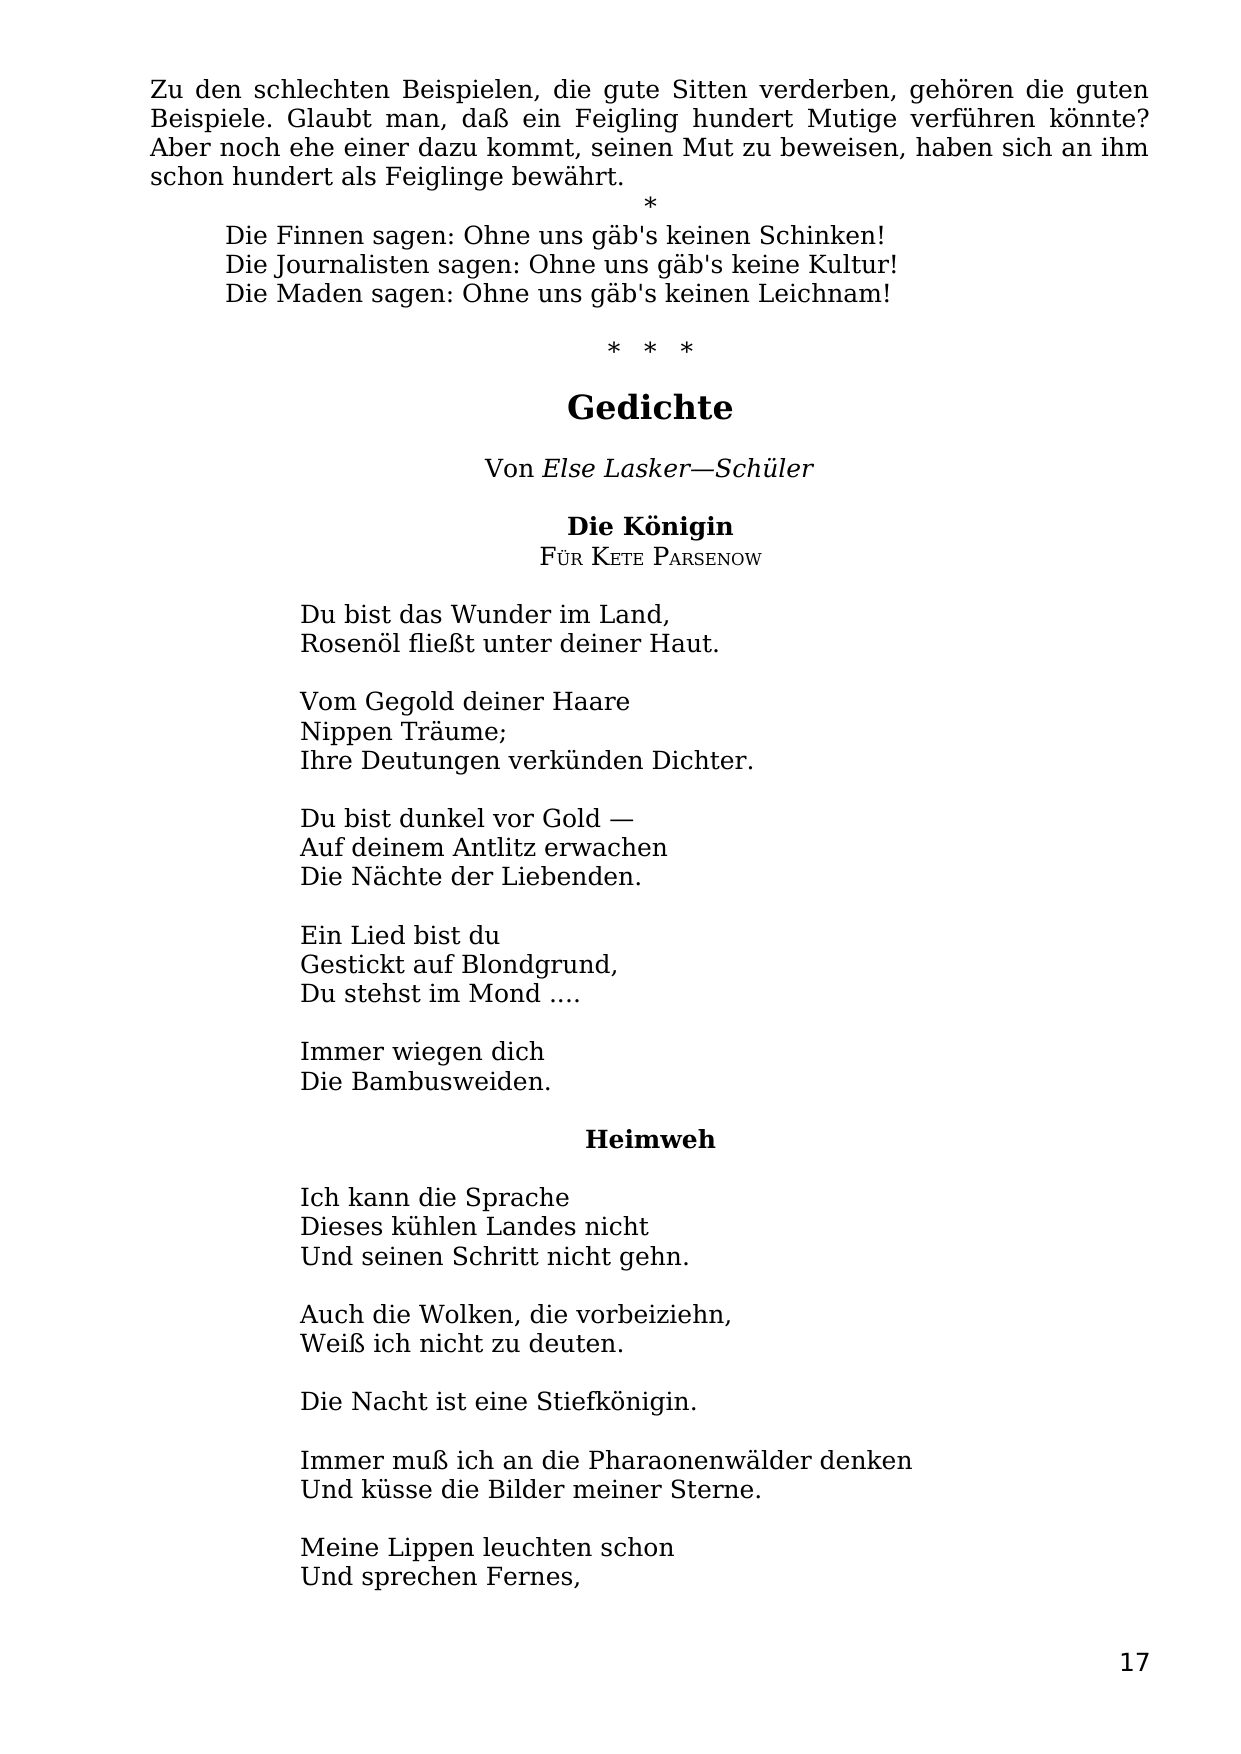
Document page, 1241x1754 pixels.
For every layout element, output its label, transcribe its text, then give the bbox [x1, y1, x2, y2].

text Du bist dunkel vor Gold — [300, 804, 1151, 833]
text Die Nacht ist eine Stiefkönigin. [300, 1387, 1151, 1417]
text Rosenöl fließt unter deiner Haut. [300, 629, 1151, 658]
text Auf deinem Antlitz erwachen [300, 833, 1151, 862]
text Dieses kühlen Landes nicht [300, 1212, 1151, 1242]
text Heimweh [150, 1096, 1151, 1154]
text Vom Gegold deiner Haare [300, 687, 1151, 717]
text Die Finnen sagen: Ohne uns gäb's keinen Schinken! [150, 221, 1151, 250]
text Immer muß ich an die Pharaonenwälder denken [300, 1446, 1151, 1475]
text * [150, 192, 1151, 221]
text Gedichte [150, 367, 1151, 427]
text Für Kete Parsenow [150, 542, 1151, 571]
text Ein Lied bist du [300, 921, 1151, 950]
text Du stehst im Mond .... [300, 979, 1151, 1008]
text Die Bambusweiden. [300, 1067, 1151, 1096]
text Zu den schlechten Beispielen, die gute Sitten verderben, gehören die guten Beispiele. Glaubt man, daß ein Feigling hundert Mutige verführen könnte? Aber noch ehe einer dazu kommt, seinen Mut zu beweisen, haben sich an ihm schon hundert als Feiglinge bewährt. [150, 75, 1151, 192]
text Und sprechen Fernes, [300, 1562, 1151, 1592]
text Auch die Wolken, die vorbeiziehn, [300, 1300, 1151, 1329]
text Von Else Lasker—Schüler [150, 427, 1151, 483]
text Gestickt auf Blondgrund, [300, 950, 1151, 979]
text Meine Lippen leuchten schon [300, 1533, 1151, 1562]
text Die Journalisten sagen: Ohne uns gäb's keine Kultur! [150, 250, 1151, 279]
text Die Nächte der Liebenden. [300, 862, 1151, 892]
text Du bist das Wunder im Land, [300, 600, 1151, 629]
text Nippen Träume; [300, 717, 1151, 746]
text Die Königin [150, 483, 1151, 542]
text Weiß ich nicht zu deuten. [300, 1329, 1151, 1358]
text Ich kann die Sprache [300, 1183, 1151, 1212]
text Ihre Deutungen verkünden Dichter. [300, 746, 1151, 775]
text Immer wiegen dich [300, 1037, 1151, 1067]
text Und seinen Schritt nicht gehn. [300, 1242, 1151, 1271]
text Und küsse die Bilder meiner Sterne. [300, 1475, 1151, 1504]
text * * * [150, 337, 1151, 367]
text Die Maden sagen: Ohne uns gäb's keinen Leichnam! [150, 279, 1151, 308]
